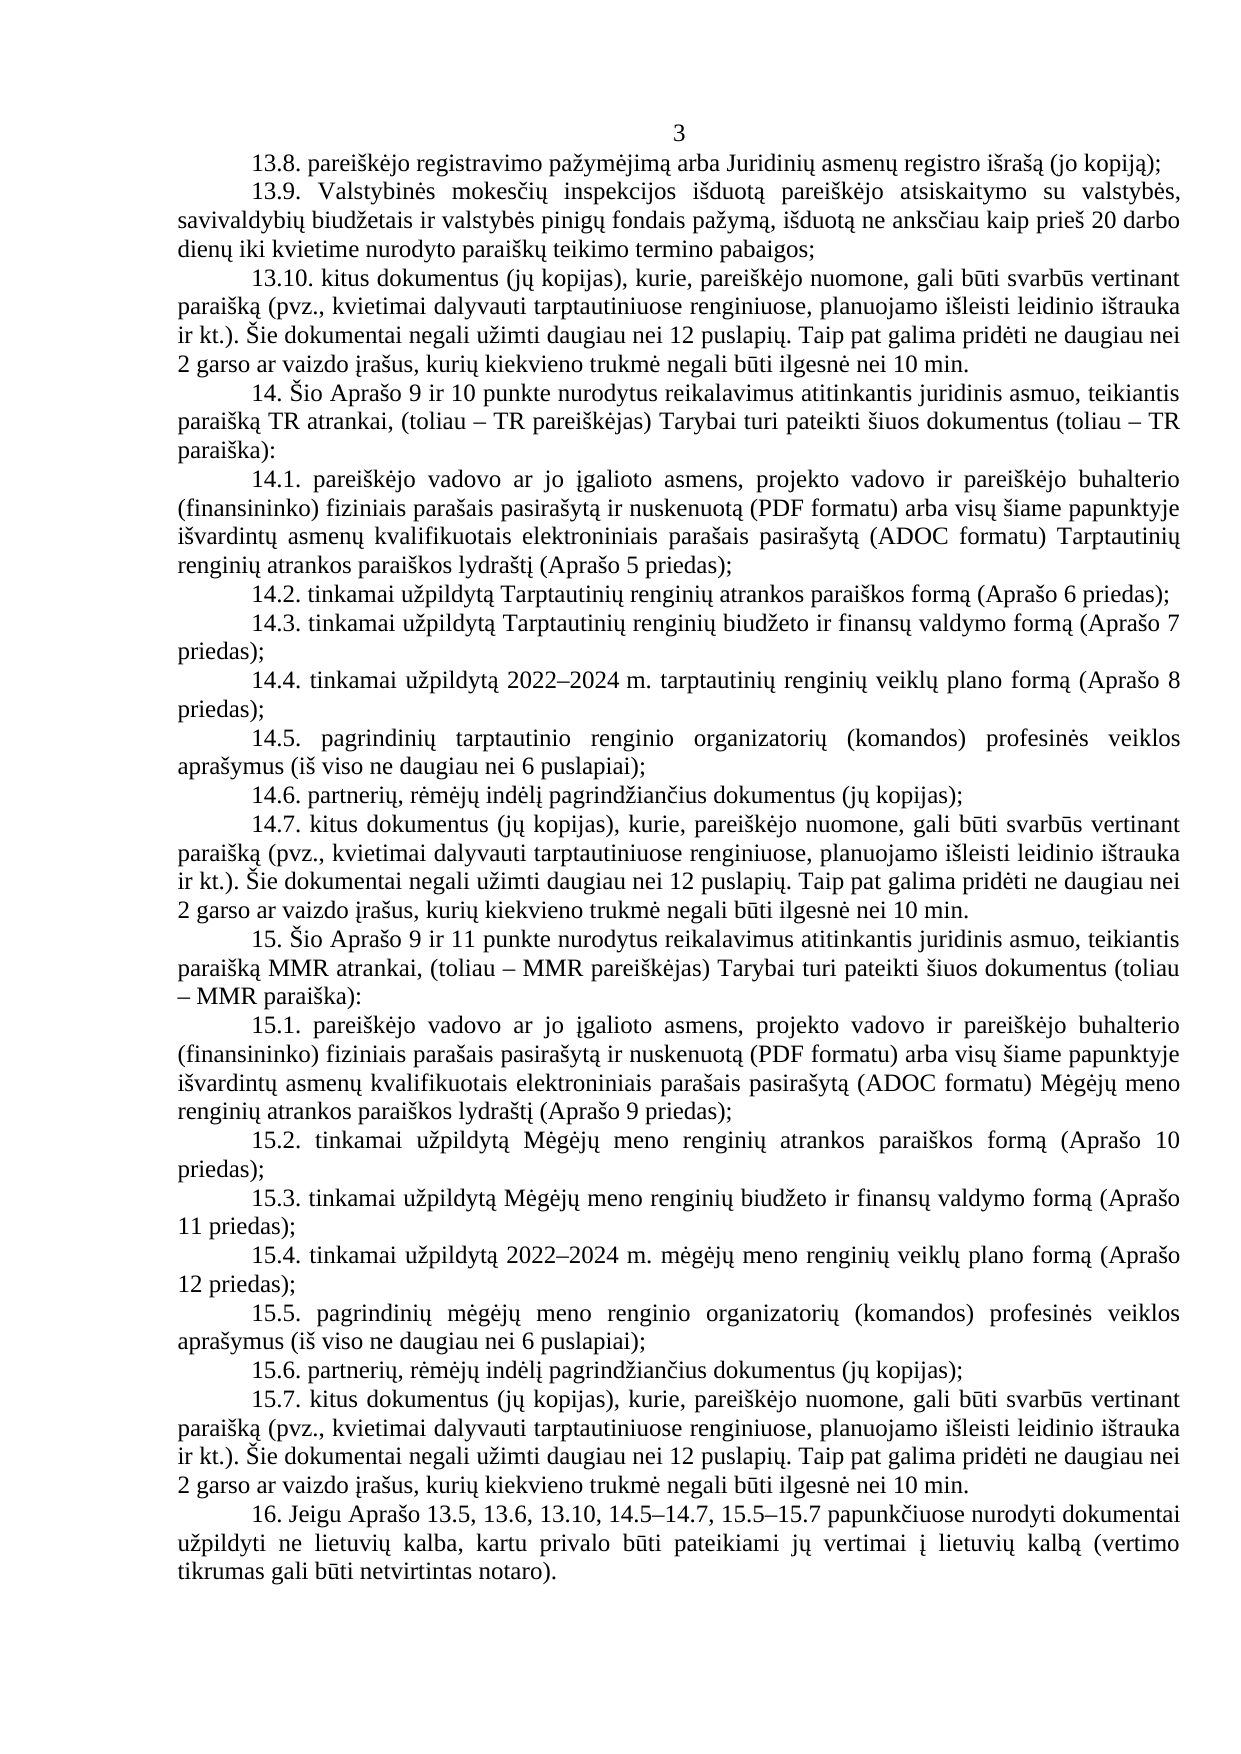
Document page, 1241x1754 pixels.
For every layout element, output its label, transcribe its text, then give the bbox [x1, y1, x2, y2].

text 13.8. pareiškėjo registravimo pažymėjimą arba Juridinių asmenų registro išrašą (jo kopiją); [177, 148, 1181, 176]
text 15.1. pareiškėjo vadovo ar jo įgalioto asmens, projekto vadovo ir pareiškėjo buhalterio (finansininko) fiziniais parašais pasirašytą ir nuskenuotą (PDF formatu) arba visų šiame papunktyje išvardintų asmenų kvalifikuotais elektroniniais parašais pasirašytą (ADOC formatu) Mėgėjų meno renginių atrankos paraiškos lydraštį (Aprašo 9 priedas); [177, 1010, 1181, 1125]
text 13.9. Valstybinės mokesčių inspekcijos išduotą pareiškėjo atsiskaitymo su valstybės, savivaldybių biudžetais ir valstybės pinigų fondais pažymą, išduotą ne anksčiau kaip prieš 20 darbo dienų iki kvietime nurodyto paraiškų teikimo termino pabaigos; [177, 176, 1181, 263]
text 14.5. pagrindinių tarptautinio renginio organizatorių (komandos) profesinės veiklos aprašymus (iš viso ne daugiau nei 6 puslapiai); [177, 723, 1181, 780]
text 15.4. tinkamai užpildytą 2022–2024 m. mėgėjų meno renginių veiklų plano formą (Aprašo 12 priedas); [177, 1240, 1181, 1298]
text 14.6. partnerių, rėmėjų indėlį pagrindžiančius dokumentus (jų kopijas); [177, 780, 1181, 809]
text 16. Jeigu Aprašo 13.5, 13.6, 13.10, 14.5–14.7, 15.5–15.7 papunkčiuose nurodyti dokumentai užpildyti ne lietuvių kalba, kartu privalo būti pateikiami jų vertimai į lietuvių kalbą (vertimo tikrumas gali būti netvirtintas notaro). [177, 1499, 1181, 1585]
text 15.5. pagrindinių mėgėjų meno renginio organizatorių (komandos) profesinės veiklos aprašymus (iš viso ne daugiau nei 6 puslapiai); [177, 1298, 1181, 1355]
text 14.3. tinkamai užpildytą Tarptautinių renginių biudžeto ir finansų valdymo formą (Aprašo 7 priedas); [177, 608, 1181, 665]
text 15.7. kitus dokumentus (jų kopijas), kurie, pareiškėjo nuomone, gali būti svarbūs vertinant paraišką (pvz., kvietimai dalyvauti tarptautiniuose renginiuose, planuojamo išleisti leidinio ištrauka ir kt.). Šie dokumentai negali užimti daugiau nei 12 puslapių. Taip pat galima pridėti ne daugiau nei 2 garso ar vaizdo įrašus, kurių kiekvieno trukmė negali būti ilgesnė nei 10 min. [177, 1384, 1181, 1499]
text 14. Šio Aprašo 9 ir 10 punkte nurodytus reikalavimus atitinkantis juridinis asmuo, teikiantis paraišką TR atrankai, (toliau – TR pareiškėjas) Tarybai turi pateikti šiuos dokumentus (toliau – TR paraiška): [177, 378, 1181, 464]
text 14.1. pareiškėjo vadovo ar jo įgalioto asmens, projekto vadovo ir pareiškėjo buhalterio (finansininko) fiziniais parašais pasirašytą ir nuskenuotą (PDF formatu) arba visų šiame papunktyje išvardintų asmenų kvalifikuotais elektroniniais parašais pasirašytą (ADOC formatu) Tarptautinių renginių atrankos paraiškos lydraštį (Aprašo 5 priedas); [177, 464, 1181, 579]
text 13.10. kitus dokumentus (jų kopijas), kurie, pareiškėjo nuomone, gali būti svarbūs vertinant paraišką (pvz., kvietimai dalyvauti tarptautiniuose renginiuose, planuojamo išleisti leidinio ištrauka ir kt.). Šie dokumentai negali užimti daugiau nei 12 puslapių. Taip pat galima pridėti ne daugiau nei 2 garso ar vaizdo įrašus, kurių kiekvieno trukmė negali būti ilgesnė nei 10 min. [177, 263, 1181, 378]
text 15. Šio Aprašo 9 ir 11 punkte nurodytus reikalavimus atitinkantis juridinis asmuo, teikiantis paraišką MMR atrankai, (toliau – MMR pareiškėjas) Tarybai turi pateikti šiuos dokumentus (toliau – MMR paraiška): [177, 924, 1181, 1010]
text 15.3. tinkamai užpildytą Mėgėjų meno renginių biudžeto ir finansų valdymo formą (Aprašo 11 priedas); [177, 1183, 1181, 1240]
text 15.2. tinkamai užpildytą Mėgėjų meno renginių atrankos paraiškos formą (Aprašo 10 priedas); [177, 1125, 1181, 1183]
text 14.7. kitus dokumentus (jų kopijas), kurie, pareiškėjo nuomone, gali būti svarbūs vertinant paraišką (pvz., kvietimai dalyvauti tarptautiniuose renginiuose, planuojamo išleisti leidinio ištrauka ir kt.). Šie dokumentai negali užimti daugiau nei 12 puslapių. Taip pat galima pridėti ne daugiau nei 2 garso ar vaizdo įrašus, kurių kiekvieno trukmė negali būti ilgesnė nei 10 min. [177, 809, 1181, 924]
text 15.6. partnerių, rėmėjų indėlį pagrindžiančius dokumentus (jų kopijas); [177, 1355, 1181, 1384]
text 14.2. tinkamai užpildytą Tarptautinių renginių atrankos paraiškos formą (Aprašo 6 priedas); [177, 579, 1181, 608]
text 14.4. tinkamai užpildytą 2022–2024 m. tarptautinių renginių veiklų plano formą (Aprašo 8 priedas); [177, 665, 1181, 723]
